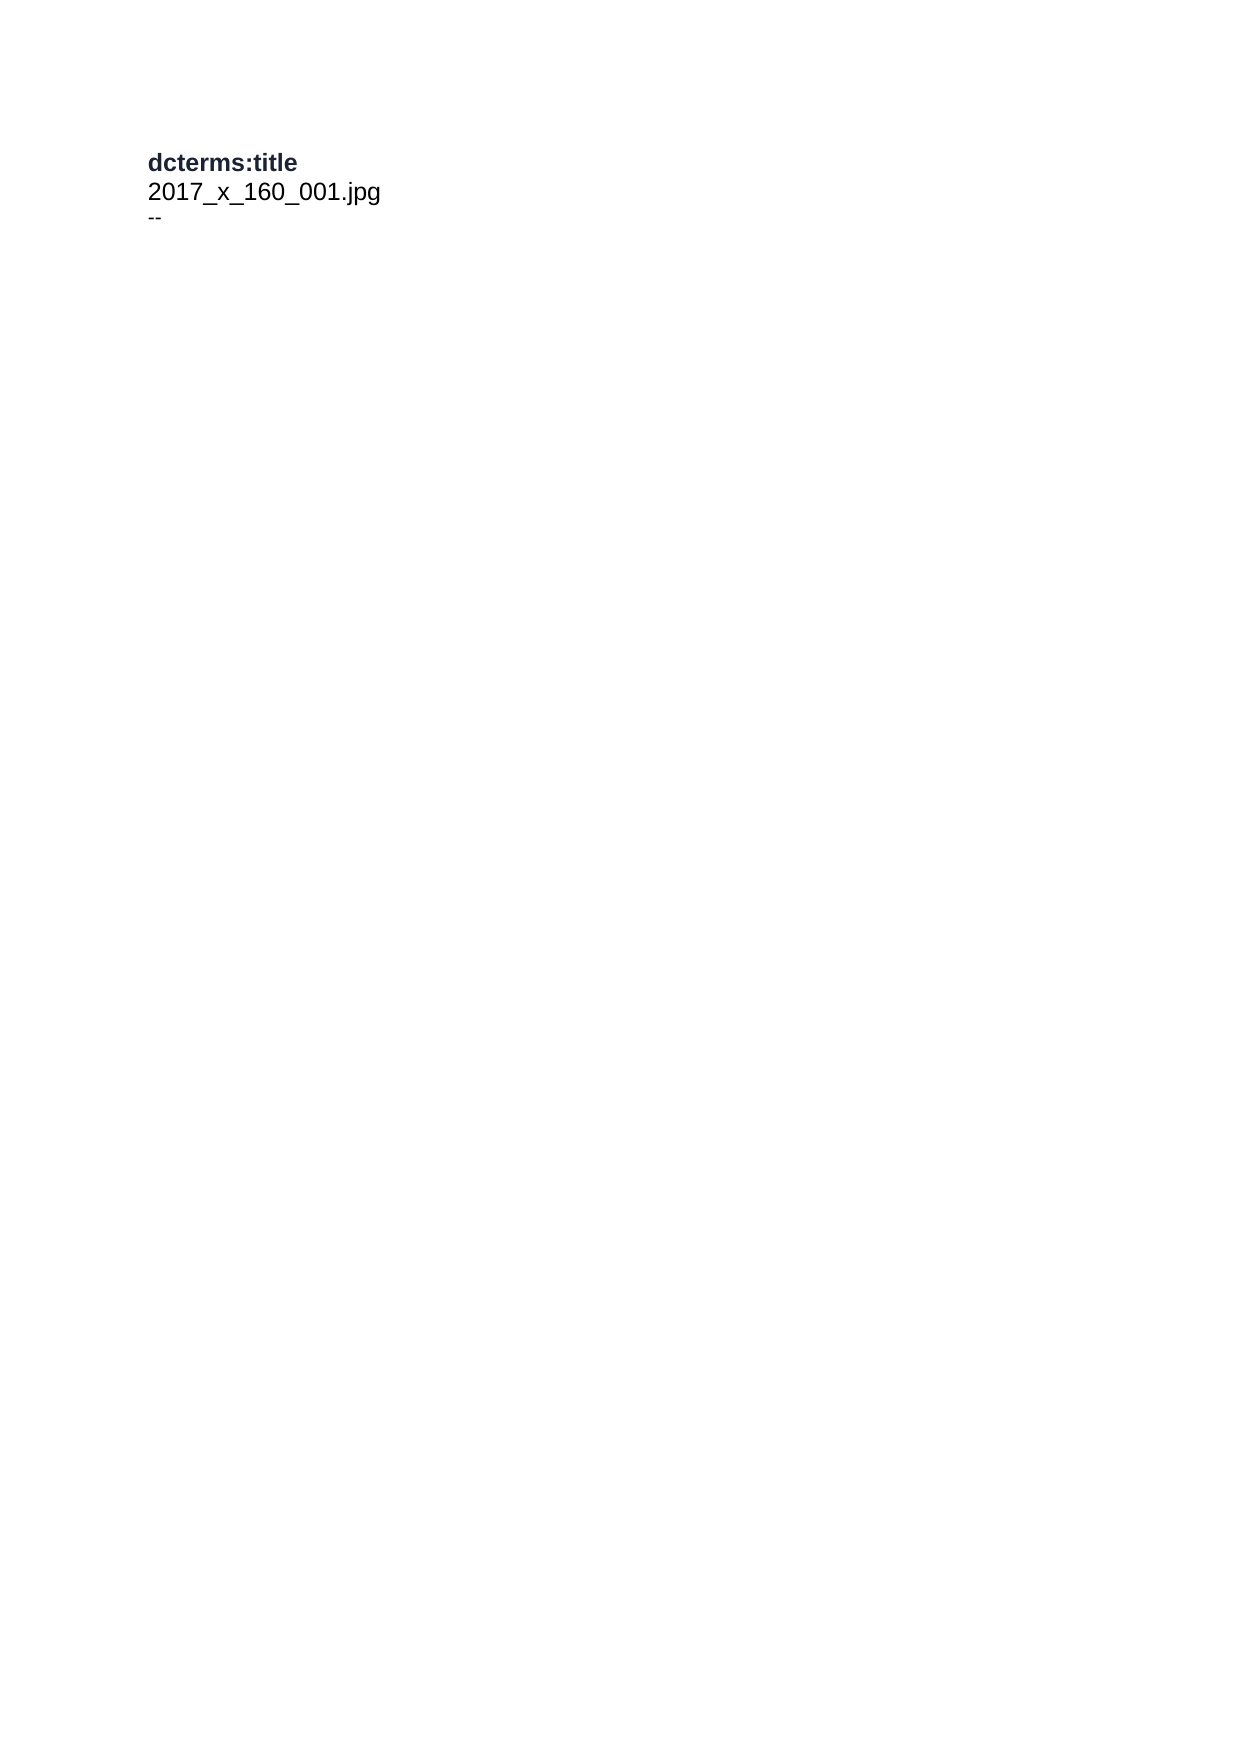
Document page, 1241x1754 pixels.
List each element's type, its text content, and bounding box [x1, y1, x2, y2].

text dcterms:title [148, 148, 1092, 176]
text 2017_x_160_001.jpg [148, 176, 1092, 205]
text -- [148, 205, 1092, 229]
